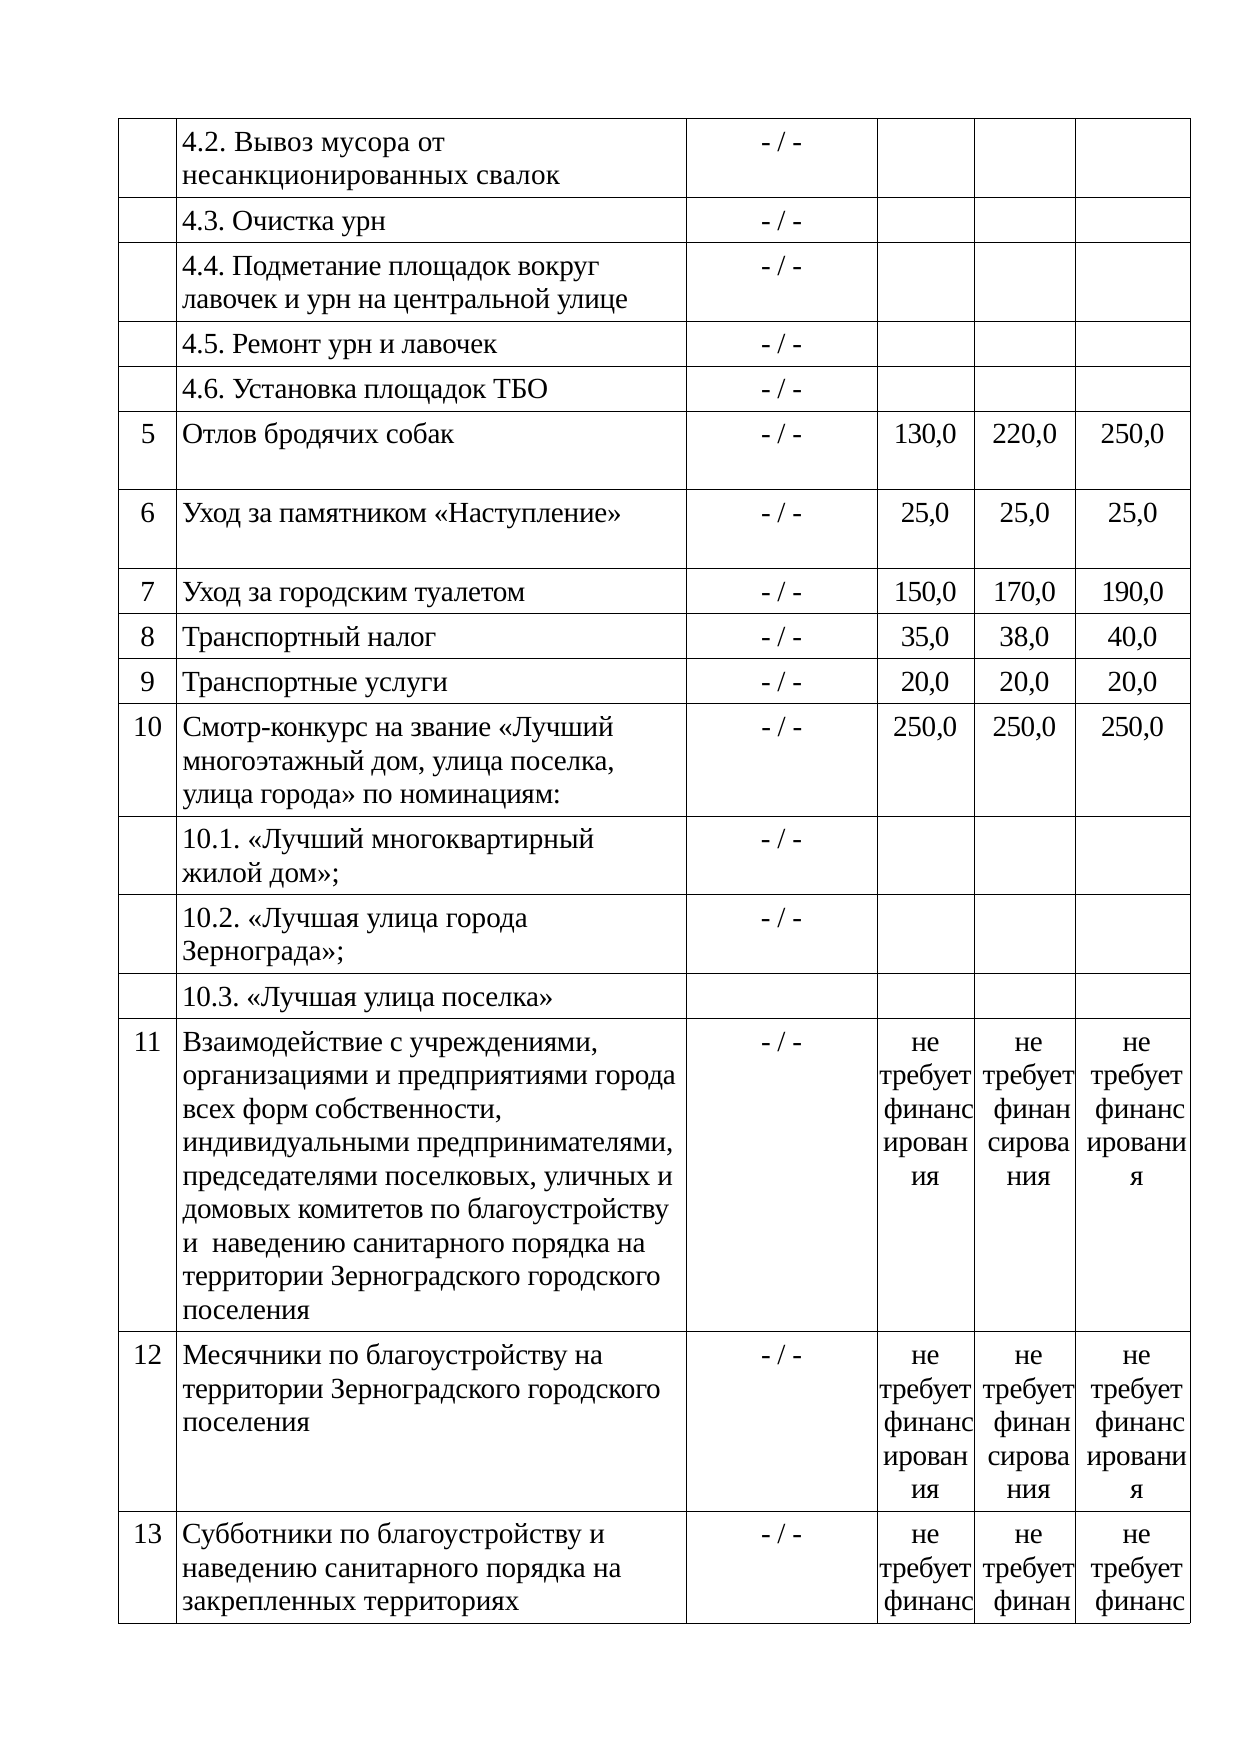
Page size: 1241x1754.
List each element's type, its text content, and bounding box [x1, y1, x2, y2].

table_cell [975, 367, 1075, 411]
table_cell - / - [687, 1512, 877, 1623]
table_cell [119, 198, 176, 242]
table_cell не требует финансирования [975, 1332, 1075, 1511]
table_cell [878, 367, 974, 411]
table_cell [687, 974, 877, 1018]
table_cell - / - [687, 895, 877, 973]
table_cell - / - [687, 659, 877, 703]
table_cell [975, 895, 1075, 973]
table_cell - / - [687, 1332, 877, 1511]
table_cell [119, 243, 176, 321]
table_cell - / - [687, 119, 877, 197]
table_cell - / - [687, 412, 877, 489]
table_cell 4.6. Установка площадок ТБО [177, 367, 686, 411]
table_cell [1076, 974, 1190, 1018]
table_cell 25,0 [1076, 490, 1190, 568]
table_cell [119, 895, 176, 973]
table_cell Месячники по благоустройству на территории Зерноградского городского поселения [177, 1332, 686, 1511]
table_cell 20,0 [1076, 659, 1190, 703]
table_cell [975, 243, 1075, 321]
table_cell [1076, 367, 1190, 411]
table_cell 9 [119, 659, 176, 703]
table_cell - / - [687, 322, 877, 366]
table_cell 6 [119, 490, 176, 568]
table_cell не требует финансирования [878, 1617, 974, 1623]
table_cell 10.1. «Лучший многоквартирный жилой дом»; [177, 817, 686, 894]
table_cell 250,0 [975, 704, 1075, 816]
table_cell не требует финан [975, 1512, 1075, 1623]
table_cell не требует финансирования [878, 1505, 974, 1511]
table_cell - / - [687, 367, 877, 411]
table_cell - / - [687, 704, 877, 816]
table_cell - / - [687, 569, 877, 613]
table_cell 8 [119, 614, 176, 658]
table_cell 4.2. Вывоз мусора от несанкционированных свалок [177, 119, 686, 197]
table_cell - / - [687, 490, 877, 568]
table_cell [1076, 198, 1190, 242]
table_cell 190,0 [1076, 569, 1190, 613]
table_cell 130,0 [878, 412, 974, 489]
table_cell [878, 817, 974, 894]
table_cell 20,0 [878, 659, 974, 703]
table_cell [878, 322, 974, 366]
table_cell 40,0 [1076, 614, 1190, 658]
table_cell 35,0 [878, 614, 974, 658]
table_cell [878, 119, 974, 197]
table_cell 5 [119, 412, 176, 489]
table_cell [975, 322, 1075, 366]
table_cell [1076, 322, 1190, 366]
table_cell Взаимодействие с учреждениями, организациями и предприятиями города всех форм собственности, индивидуальными предпринимателями, председателями поселковых, уличных и домовых комитетов по благоустройству и наведению санитарного порядка на территории Зерноградского городского поселения [177, 1019, 686, 1331]
table_cell не требует финансирования [1076, 1332, 1190, 1511]
table_cell [975, 198, 1075, 242]
table_cell 7 [119, 569, 176, 613]
table_cell [975, 974, 1075, 1018]
table_cell [119, 974, 176, 1018]
table_cell [119, 367, 176, 411]
table_cell 150,0 [878, 569, 974, 613]
table_cell Уход за памятником «Наступление» [177, 490, 686, 568]
table_cell Отлов бродячих собак [177, 412, 686, 489]
table_cell 250,0 [1076, 704, 1190, 816]
table_cell 250,0 [1076, 412, 1190, 489]
table_cell [878, 243, 974, 321]
table_cell - / - [687, 614, 877, 658]
table_cell 10.2. «Лучшая улица города Зернограда»; [177, 895, 686, 973]
table_cell [1076, 243, 1190, 321]
table_cell 4.3. Очистка урн [177, 198, 686, 242]
table_cell - / - [687, 817, 877, 894]
table_cell [878, 198, 974, 242]
table_cell 25,0 [975, 490, 1075, 568]
table_cell - / - [687, 243, 877, 321]
table_cell [119, 119, 176, 197]
table_cell 25,0 [878, 490, 974, 568]
table_cell не требует финансирования [1076, 1019, 1190, 1331]
table_cell 13 [119, 1512, 176, 1623]
table_cell [1076, 895, 1190, 973]
table_cell [1076, 817, 1190, 894]
table_cell Транспортные услуги [177, 659, 686, 703]
table_cell 38,0 [975, 614, 1075, 658]
table_cell [119, 817, 176, 894]
table_cell Уход за городским туалетом [177, 569, 686, 613]
table_cell 12 [119, 1332, 176, 1511]
table_cell Субботники по благоустройству и наведению санитарного порядка на закрепленных территориях [177, 1512, 686, 1623]
table_cell [878, 895, 974, 973]
table_cell [119, 322, 176, 366]
table_cell - / - [687, 198, 877, 242]
table_cell Транспортный налог [177, 614, 686, 658]
table_cell 4.4. Подметание площадок вокруг лавочек и урн на центральной улице [177, 243, 686, 321]
table_cell 170,0 [975, 569, 1075, 613]
table_cell Смотр-конкурс на звание «Лучший многоэтажный дом, улица поселка, улица города» по номинациям: [177, 704, 686, 816]
table_cell 4.5. Ремонт урн и лавочек [177, 322, 686, 366]
table_cell [1076, 119, 1190, 197]
table_cell 250,0 [878, 704, 974, 816]
table_cell 10.3. «Лучшая улица поселка» [177, 974, 686, 1018]
table_cell 10 [119, 704, 176, 816]
table_cell [878, 974, 974, 1018]
table_cell 11 [119, 1019, 176, 1331]
table_cell не требует финансирования [878, 1191, 974, 1331]
table_cell не требует финансирования [975, 1019, 1075, 1331]
table_cell 220,0 [975, 412, 1075, 489]
table_cell 20,0 [975, 659, 1075, 703]
table_cell - / - [687, 1019, 877, 1331]
table_cell не требует финанс [1076, 1512, 1190, 1623]
table_cell [975, 817, 1075, 894]
table_cell [975, 119, 1075, 197]
